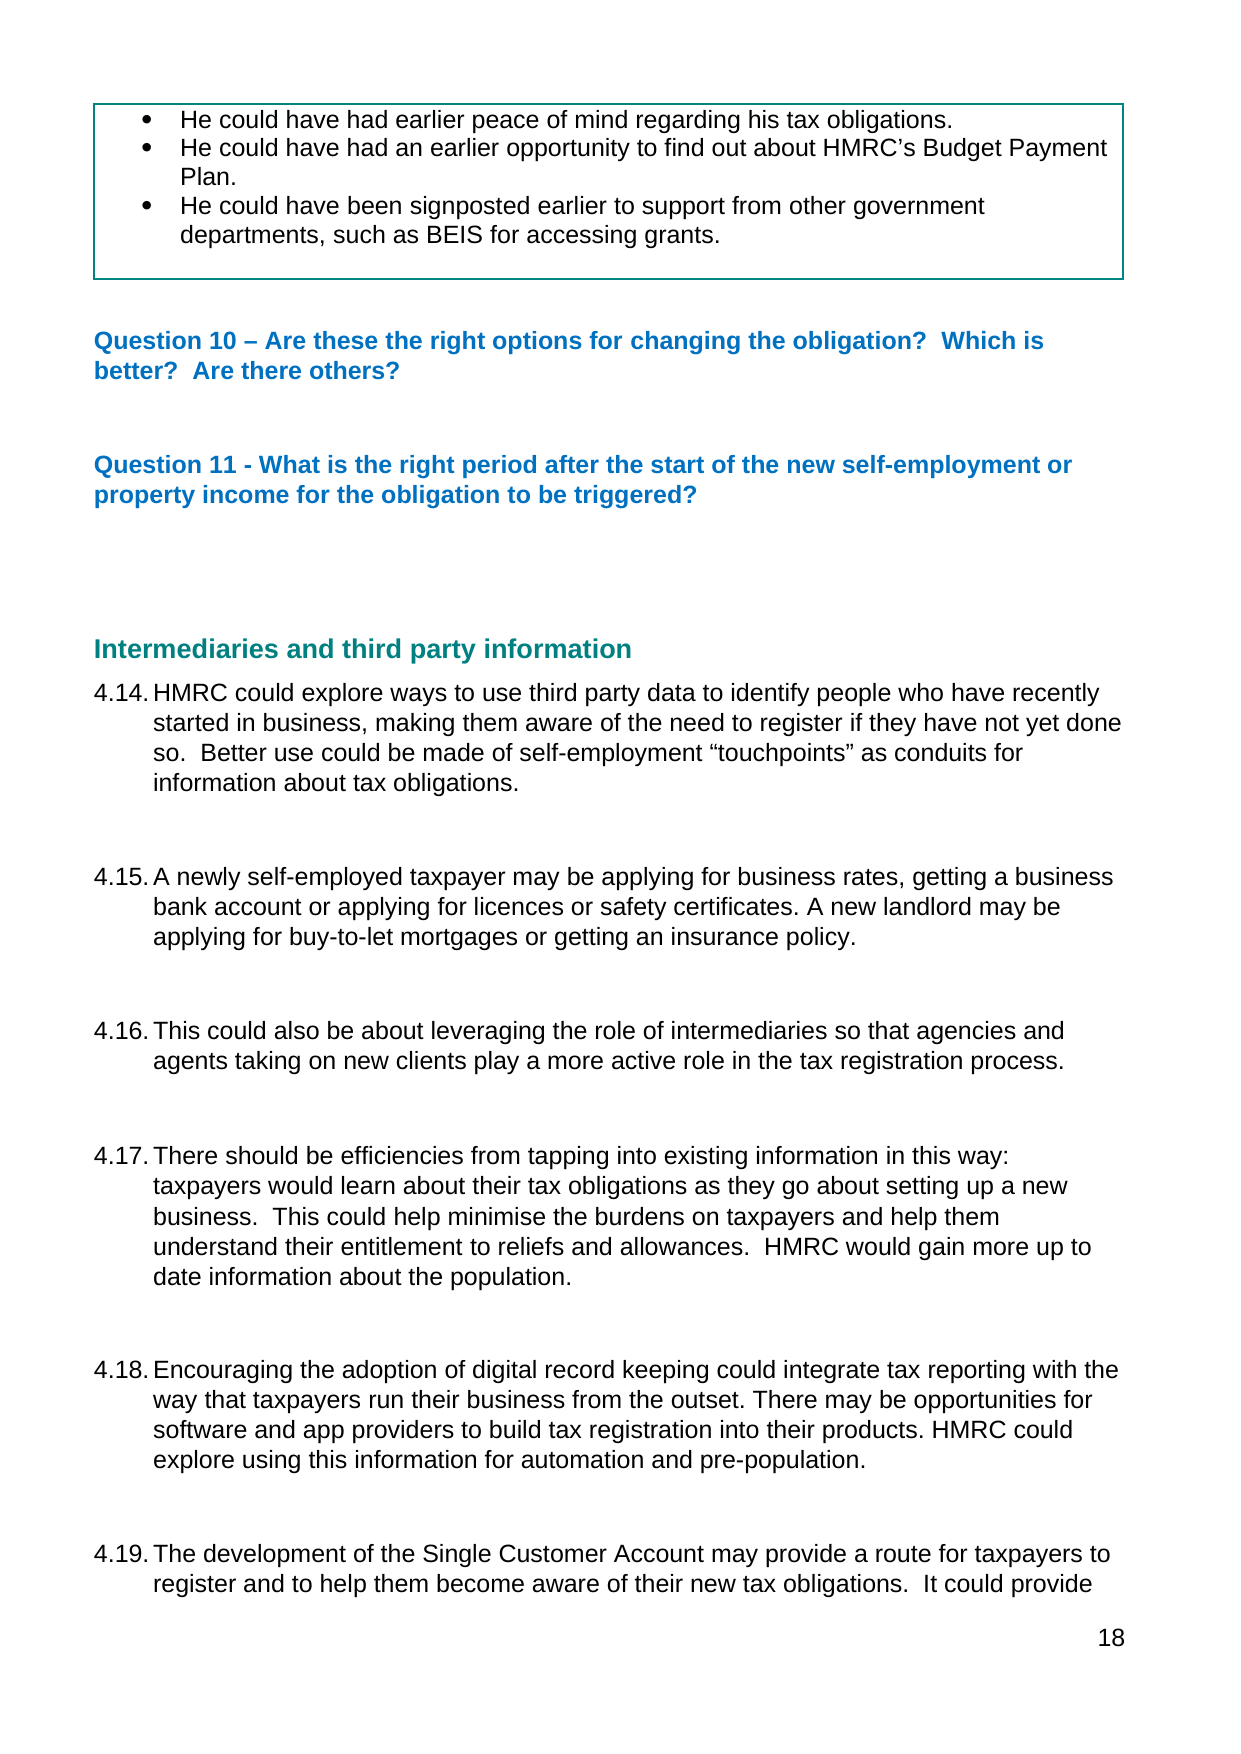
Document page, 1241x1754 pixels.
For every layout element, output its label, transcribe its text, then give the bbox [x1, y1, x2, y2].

list There should be efficiencies from tapping into existing information in this way: taxpayers would learn about their tax obligations as they go about setting up a new business. This could help minimise the burdens on taxpayers and help them understand their entitlement to reliefs and allowances. HMRC would gain more up to date information about the population. [94, 1141, 1125, 1290]
list Encouraging the adoption of digital record keeping could integrate tax reporting with the way that taxpayers run their business from the outset. There may be opportunities for software and app providers to build tax registration into their products. HMRC could explore using this information for automation and pre-population. [94, 1355, 1125, 1474]
list A newly self-employed taxpayer may be applying for business rates, getting a business bank account or applying for licences or safety certificates. A new landlord may be applying for buy-to-let mortgages or getting an insurance policy. [94, 862, 1125, 951]
text Question 10 – Are these the right options for changing the obligation? Which is better? Are there others? [94, 326, 1125, 385]
subtitle Intermediaries and third party information [94, 633, 1125, 664]
table_header Box 5: How earlier registration could have improved Arif’s first year in business If he had registered earlier, he could have been signposted to guidance that would have helped him understand his tax obligations and how to establish good record keeping, keep on top of his cashflow and budget for his tax bill effectively. He could have had earlier peace of mind regarding his tax obligations. He could have had an earlier opportunity to find out about HMRC’s Budget Payment Plan. He could have been signposted earlier to support from other government departments, such as BEIS for accessing grants. [95, 105, 1122, 277]
text Question 11 - What is the right period after the start of the new self-employment or property income for the obligation to be triggered? [94, 450, 1125, 509]
list This could also be about leveraging the role of intermediaries so that agencies and agents taking on new clients play a more active role in the tax registration process. [94, 1016, 1125, 1074]
list The development of the Single Customer Account may provide a route for taxpayers to register and to help them become aware of their new tax obligations. It could provide [94, 1539, 1125, 1598]
list HMRC could explore ways to use third party data to identify people who have recently started in business, making them aware of the need to register if they have not yet done so. Better use could be made of self-employment “touchpoints” as conduits for information about tax obligations. [94, 678, 1125, 797]
